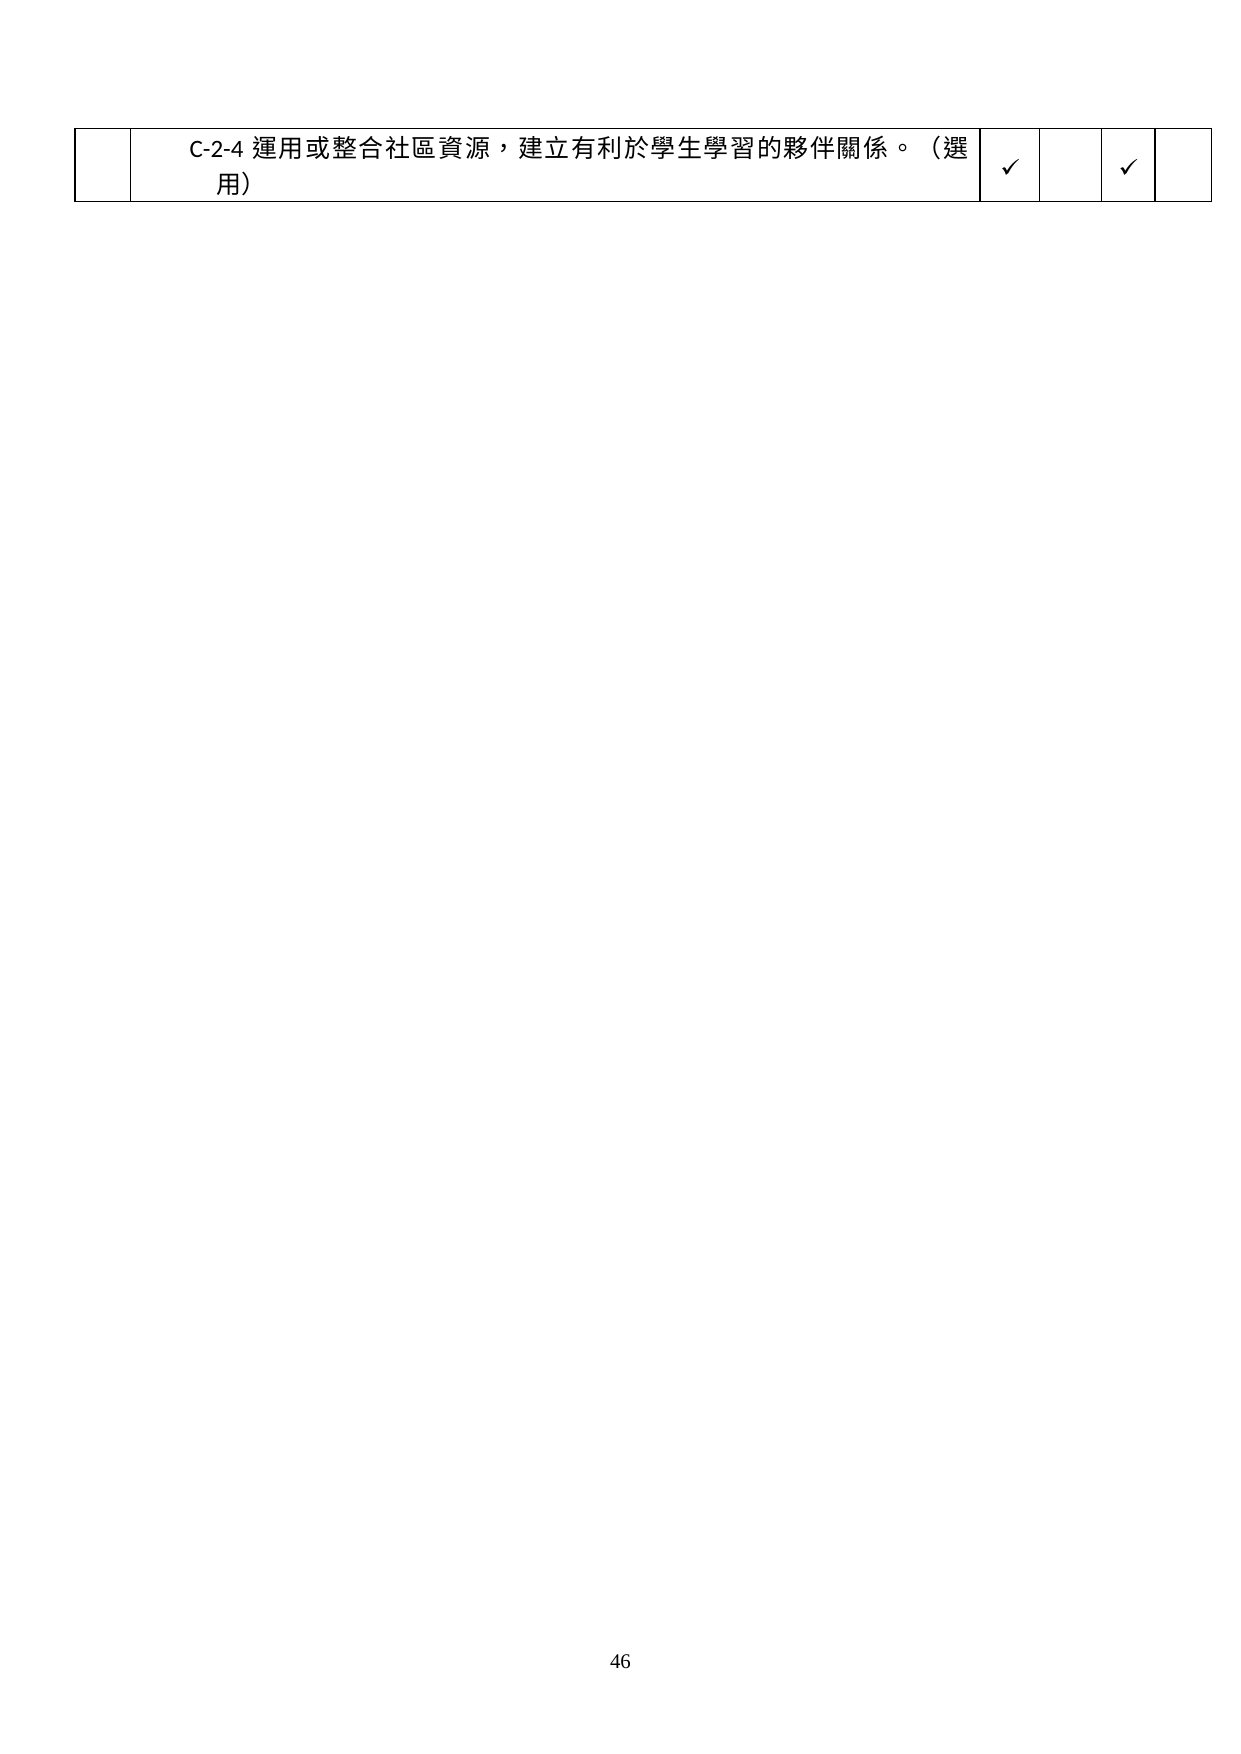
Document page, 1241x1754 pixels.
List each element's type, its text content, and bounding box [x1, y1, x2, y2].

table_cell [76, 129, 130, 201]
table_cell [1156, 129, 1211, 201]
table_cell  [1102, 129, 1154, 201]
table_cell [1040, 129, 1101, 201]
table_cell  [981, 129, 1039, 201]
table_cell C-2-4 運用或整合社區資源，建立有利於學生學習的夥伴關係。（選用） [131, 129, 979, 201]
